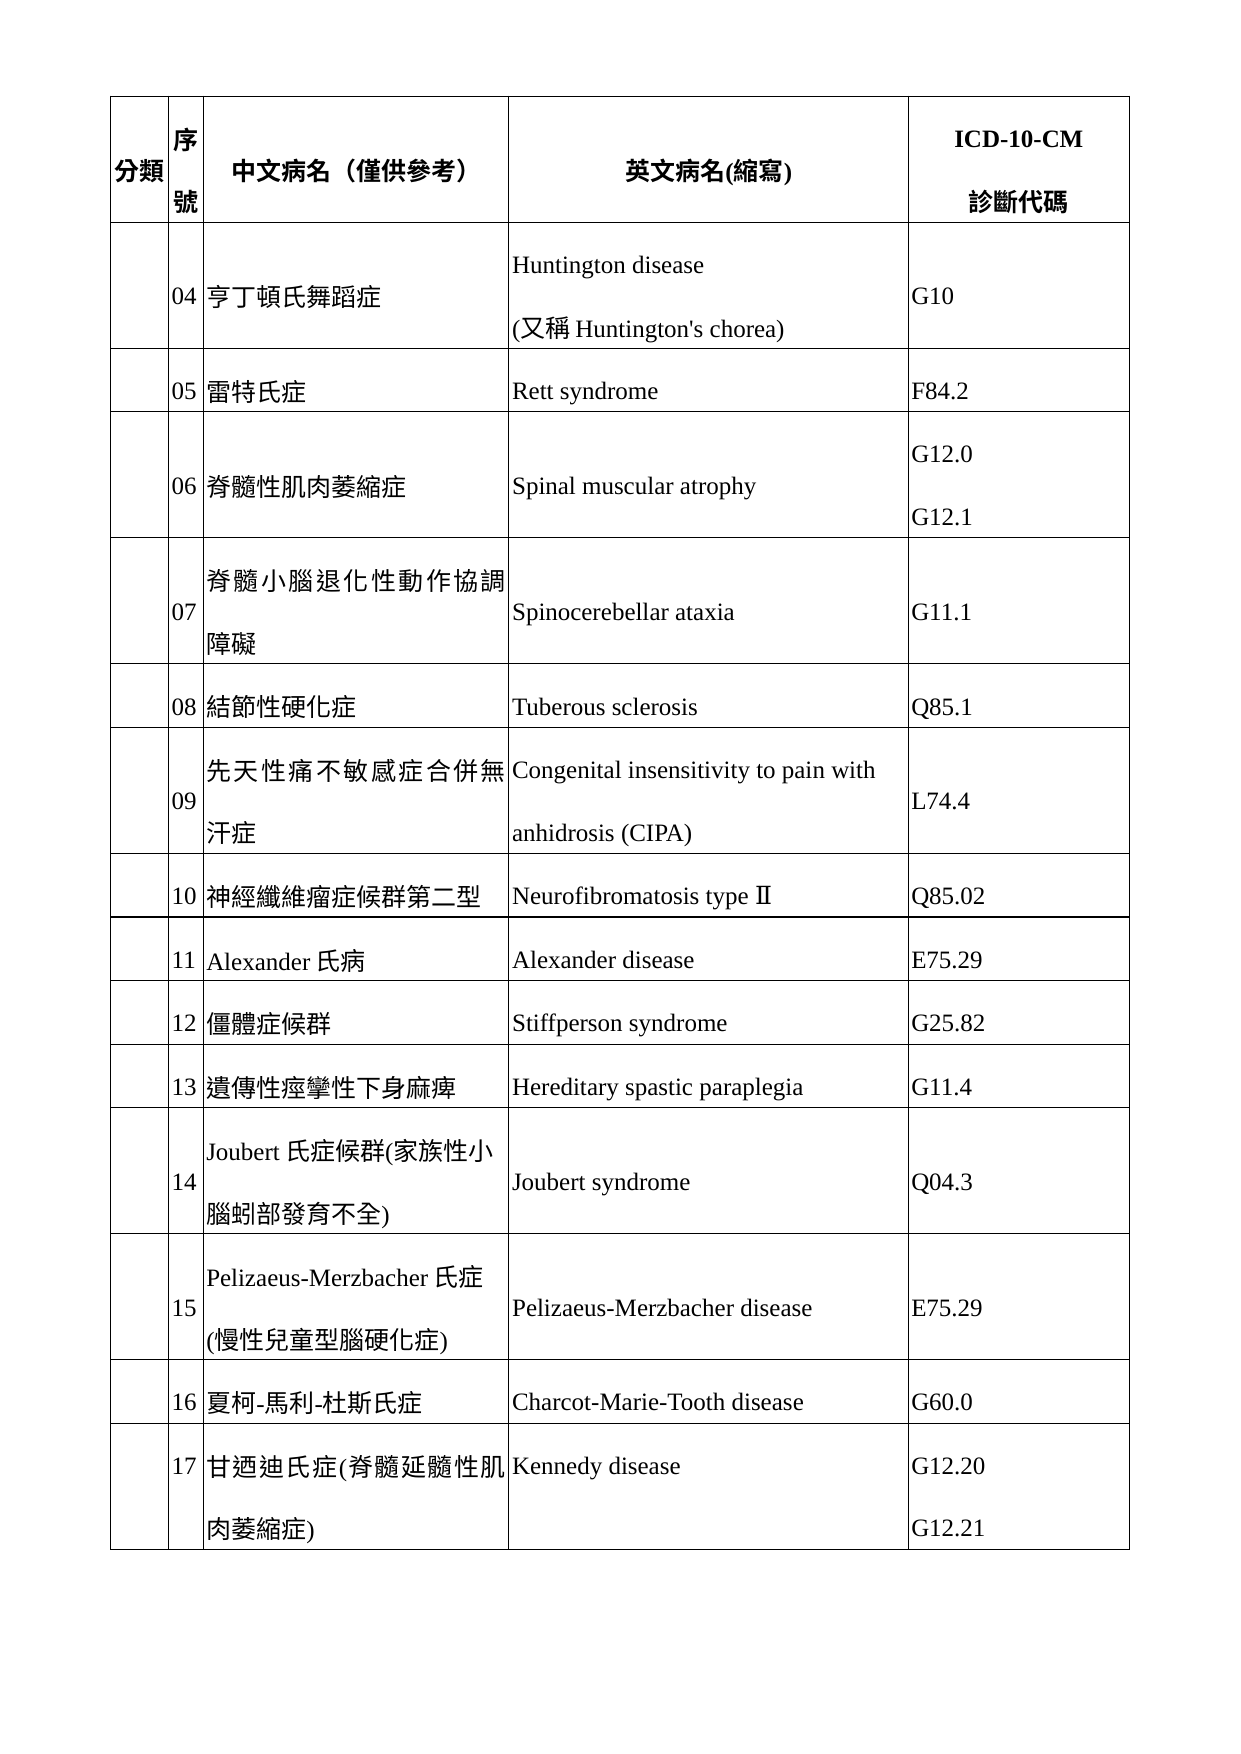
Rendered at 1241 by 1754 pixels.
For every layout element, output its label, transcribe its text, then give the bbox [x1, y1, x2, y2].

table_cell Alexander氏病 [204, 918, 508, 980]
table_cell [111, 664, 168, 727]
table_cell Hereditary spastic paraplegia [509, 1045, 908, 1107]
table_cell E75.29 [909, 918, 1129, 980]
table_cell L74.4 [909, 728, 1129, 853]
table_cell G10 [909, 223, 1129, 348]
table_header ICD-10-CM 診斷代碼 [909, 97, 1129, 222]
table_cell Rett syndrome [509, 349, 908, 411]
table_cell [111, 538, 168, 663]
table_cell Q85.02 [909, 854, 1129, 916]
table_cell F84.2 [909, 349, 1129, 411]
table_cell 07 [169, 538, 203, 663]
table_cell Charcot-Marie-Tooth disease [509, 1360, 908, 1423]
table_cell 17 [169, 1424, 203, 1549]
table_cell Spinocerebellar ataxia [509, 538, 908, 663]
table_cell 結節性硬化症 [204, 664, 508, 727]
table_cell [111, 223, 168, 348]
table_cell Neurofibromatosis type Ⅱ [509, 854, 908, 916]
table_cell [111, 412, 168, 537]
table_cell [111, 981, 168, 1043]
table_cell 08 [169, 664, 203, 727]
table_cell 甘迺迪氏症(脊髓延髓性肌肉萎縮症) [204, 1424, 508, 1549]
table_cell [111, 1360, 168, 1423]
table_cell 亨丁頓氏舞蹈症 [204, 223, 508, 348]
table_header 中文病名（僅供參考） [204, 97, 508, 222]
table_cell [111, 854, 168, 916]
table_header 分類 [111, 97, 168, 222]
table_cell 遺傳性痙攣性下身麻痺 [204, 1045, 508, 1107]
table_cell [111, 728, 168, 853]
table_cell 脊髓性肌肉萎縮症 [204, 412, 508, 537]
table_cell G12.20 G12.21 [909, 1424, 1129, 1549]
table_cell Huntington disease (又稱Huntington's chorea) [509, 223, 908, 348]
table_cell G25.82 [909, 981, 1129, 1043]
table_cell G60.0 [909, 1360, 1129, 1423]
table_cell 12 [169, 981, 203, 1043]
table_cell 脊髓小腦退化性動作協調障礙 [204, 538, 508, 663]
table_cell 10 [169, 854, 203, 916]
table_header 序號 [169, 97, 203, 222]
table_cell 15 [169, 1234, 203, 1359]
table_cell Joubert syndrome [509, 1108, 908, 1233]
table_cell [111, 1234, 168, 1359]
table_cell 06 [169, 412, 203, 537]
table_cell 先天性痛不敏感症合併無汗症 [204, 728, 508, 853]
table_cell Kennedy disease [509, 1424, 908, 1549]
table_cell 神經纖維瘤症候群第二型 [204, 854, 508, 916]
table_cell Q85.1 [909, 664, 1129, 727]
table_cell Joubert氏症候群(家族性小腦蚓部發育不全) [204, 1108, 508, 1233]
table_cell [111, 349, 168, 411]
table_cell Stiffperson syndrome [509, 981, 908, 1043]
table_cell 04 [169, 223, 203, 348]
table_cell G11.4 [909, 1045, 1129, 1107]
table_cell Q04.3 [909, 1108, 1129, 1233]
table_cell Pelizaeus-Merzbacher氏症(慢性兒童型腦硬化症) [204, 1234, 508, 1359]
table_cell Alexander disease [509, 918, 908, 980]
table_cell [111, 1108, 168, 1233]
table_cell 11 [169, 918, 203, 980]
table_cell 夏柯-馬利-杜斯氏症 [204, 1360, 508, 1423]
table_cell 僵體症候群 [204, 981, 508, 1043]
table_cell Spinal muscular atrophy [509, 412, 908, 537]
table_header 英文病名(縮寫) [509, 97, 908, 222]
table_cell 14 [169, 1108, 203, 1233]
table_cell [111, 918, 168, 980]
table_cell 05 [169, 349, 203, 411]
table_cell Pelizaeus-Merzbacher disease [509, 1234, 908, 1359]
table_cell 13 [169, 1045, 203, 1107]
table_cell Tuberous sclerosis [509, 664, 908, 727]
table_cell G11.1 [909, 538, 1129, 663]
table_cell E75.29 [909, 1234, 1129, 1359]
table_cell 雷特氏症 [204, 349, 508, 411]
table_cell G12.0 G12.1 [909, 412, 1129, 537]
table_cell [111, 1045, 168, 1107]
table_cell 09 [169, 728, 203, 853]
table_cell 16 [169, 1360, 203, 1423]
table_cell Congenital insensitivity to pain with anhidrosis (CIPA) [509, 728, 908, 853]
table_cell [111, 1424, 168, 1549]
